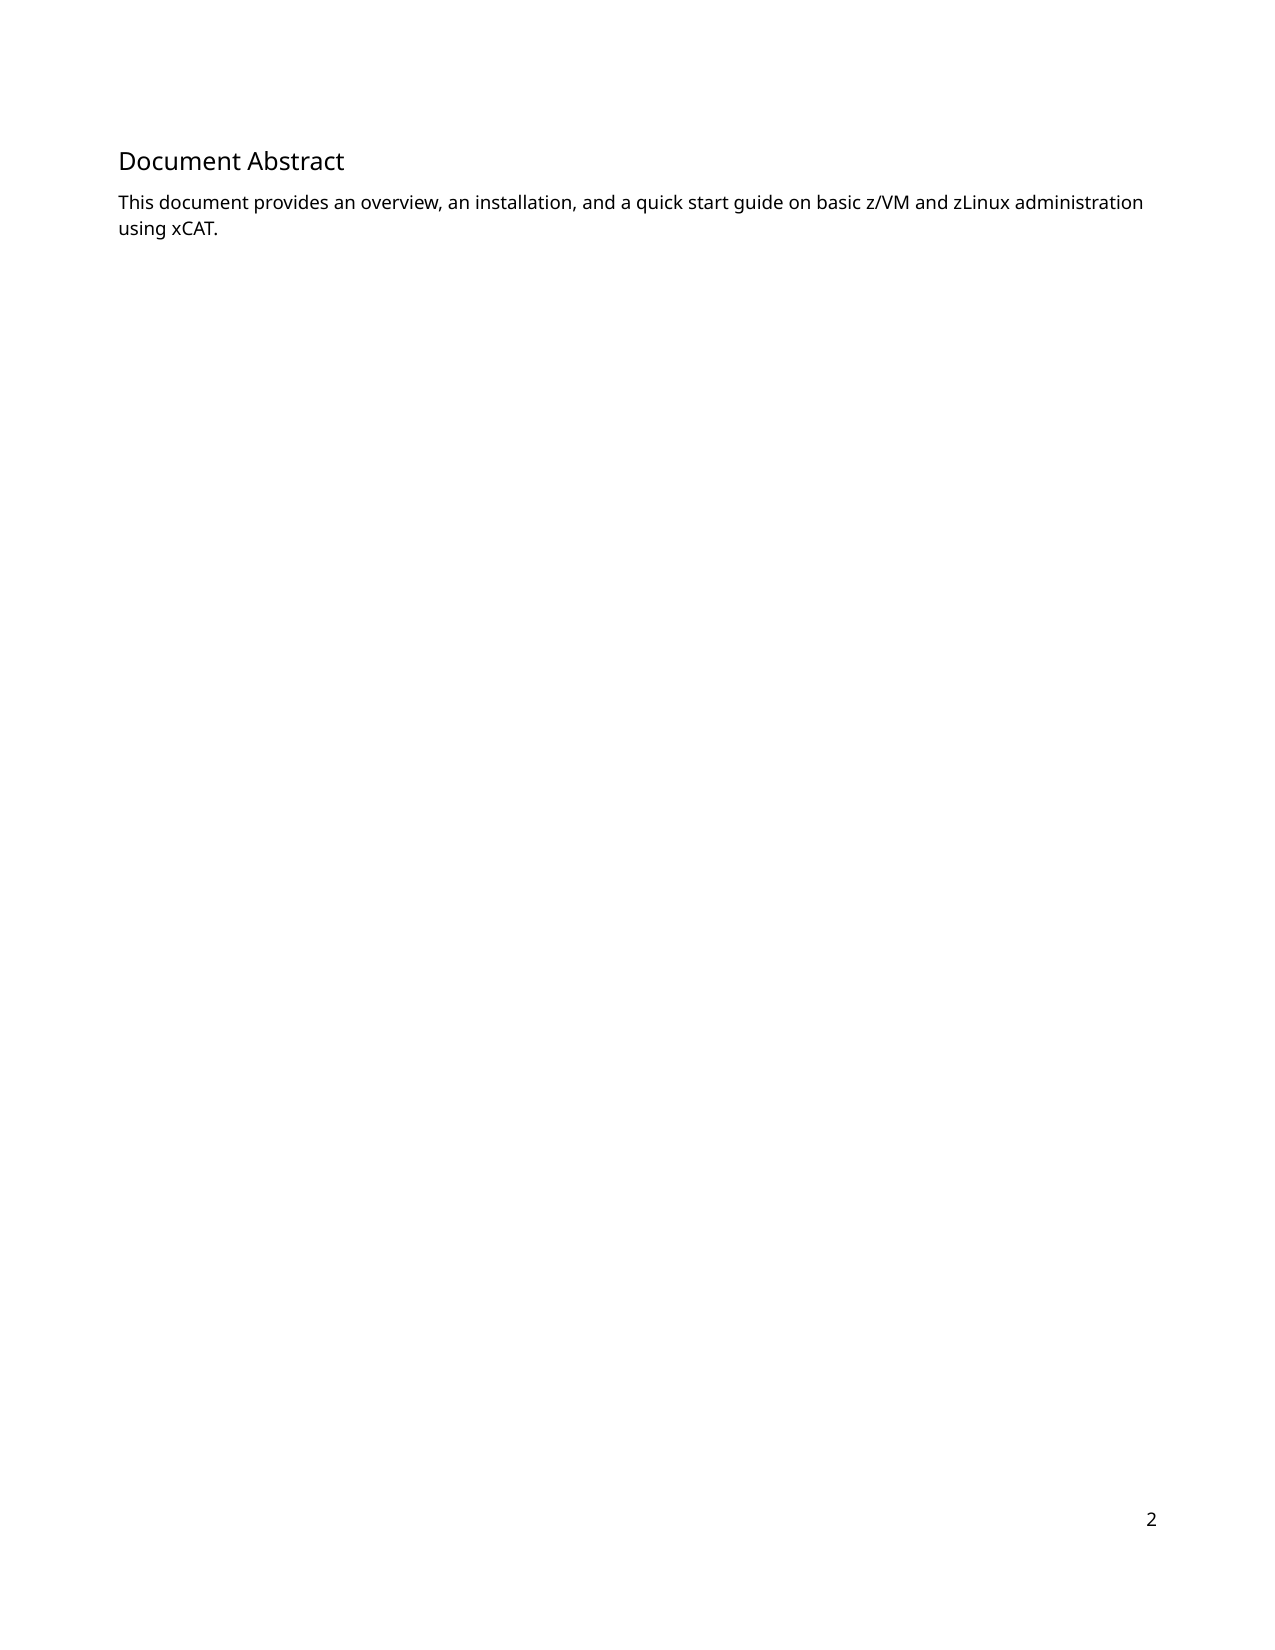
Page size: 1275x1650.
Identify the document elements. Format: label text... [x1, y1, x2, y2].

subtitle Document Abstract [118, 143, 1157, 177]
text This document provides an overview, an installation, and a quick start guide on basic z/VM and zLinux administration using xCAT. [118, 190, 1157, 241]
